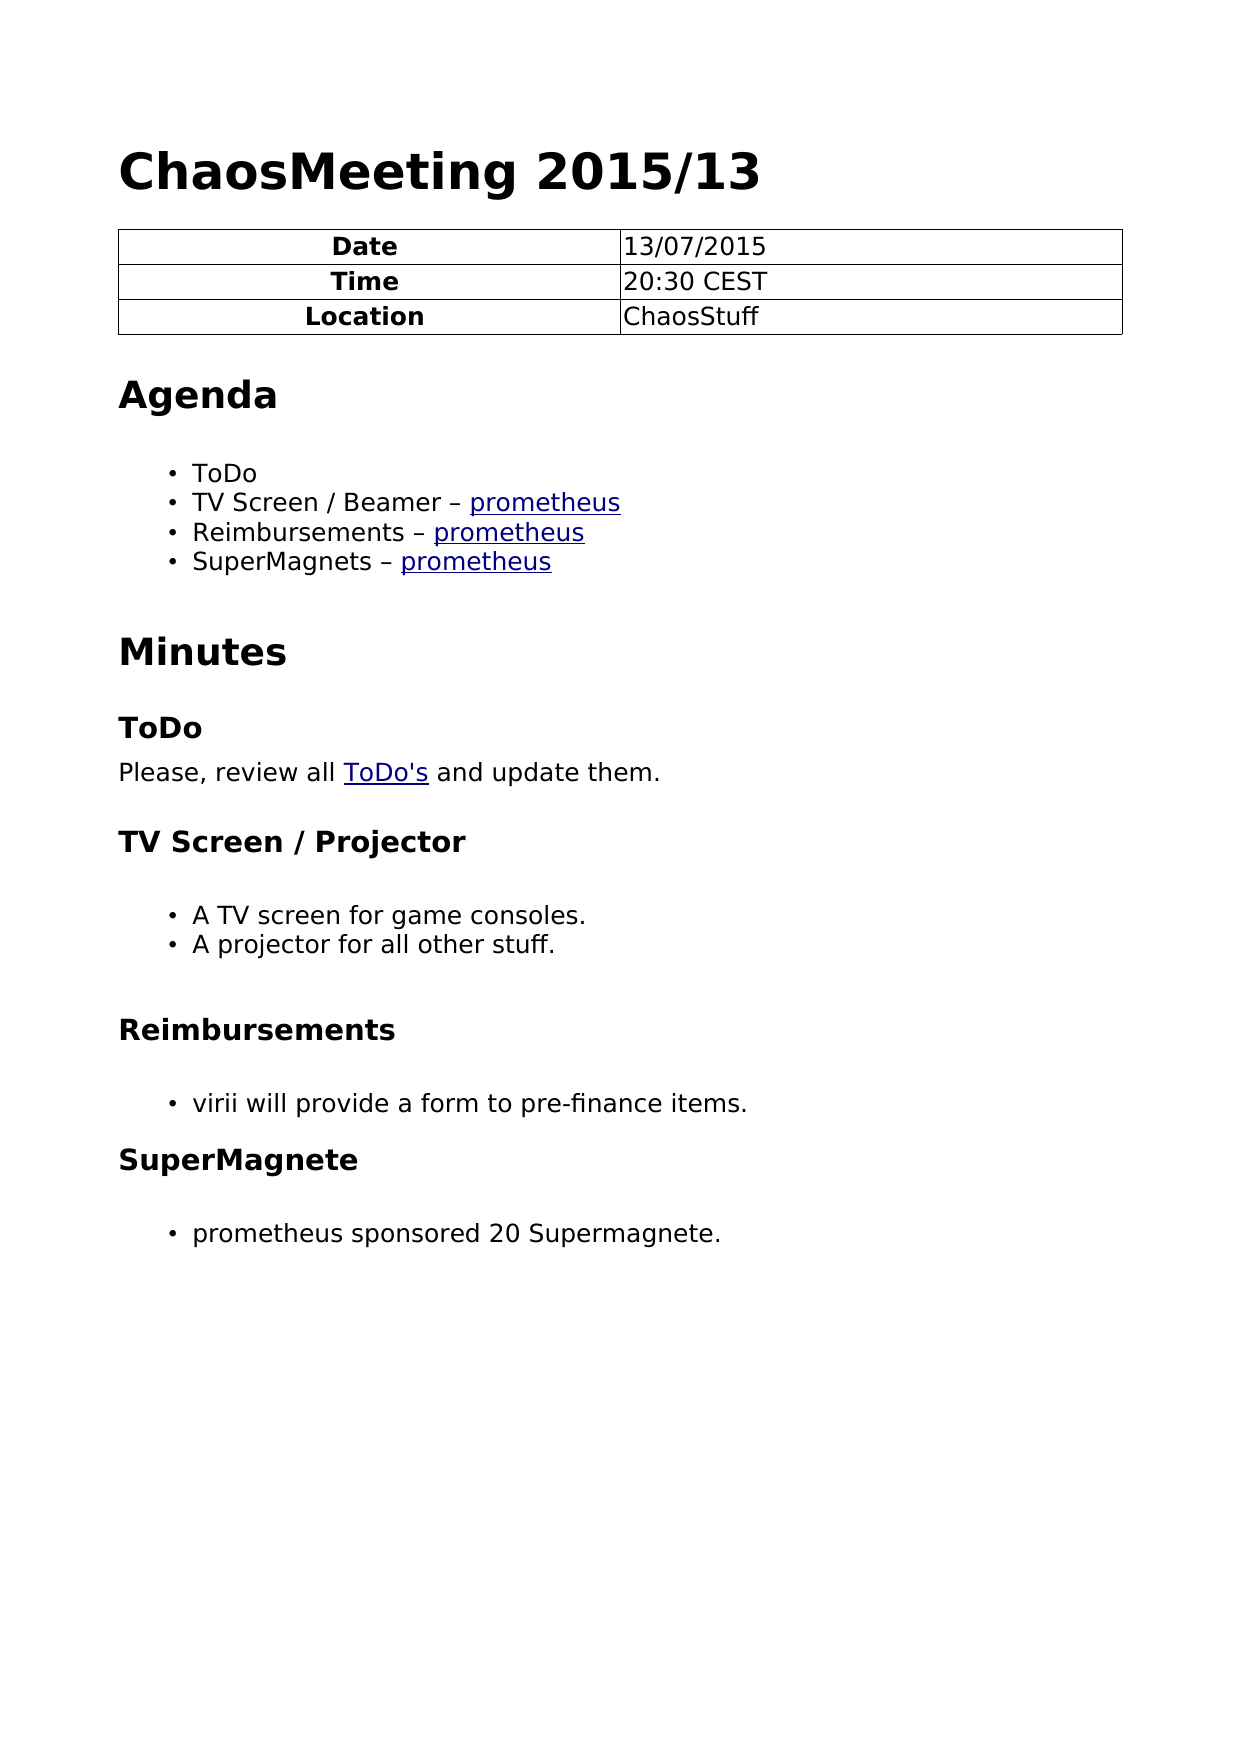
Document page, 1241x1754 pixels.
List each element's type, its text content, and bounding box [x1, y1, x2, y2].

subtitle TV Screen / Projector [118, 825, 1122, 859]
list virii will provide a form to pre-finance items. [177, 1089, 1122, 1119]
table_header Date [119, 230, 620, 264]
list A TV screen for game consoles. [177, 901, 1122, 930]
table_cell Time [119, 265, 620, 299]
list TV Screen / Beamer – prometheus [177, 489, 1122, 518]
table_cell 20:30 CEST [621, 265, 1122, 299]
subtitle ToDo [118, 712, 1122, 746]
list Reimbursements – prometheus [177, 518, 1122, 547]
table_cell Location [119, 300, 620, 334]
text Please, review all ToDo's and update them. [118, 758, 1122, 787]
list prometheus sponsored 20 Supermagnete. [177, 1220, 1122, 1249]
subtitle Reimbursements [118, 1014, 1122, 1048]
subtitle Minutes [118, 631, 1122, 674]
subtitle Agenda [118, 374, 1122, 417]
table_header 13/07/2015 [621, 230, 1122, 264]
subtitle ChaosMeeting 2015/13 [118, 143, 1122, 201]
list SuperMagnets – prometheus [177, 547, 1122, 576]
subtitle SuperMagnete [118, 1144, 1122, 1178]
list ToDo [177, 459, 1122, 489]
list A projector for all other stuff. [177, 930, 1122, 959]
table_cell ChaosStuff [621, 300, 1122, 334]
